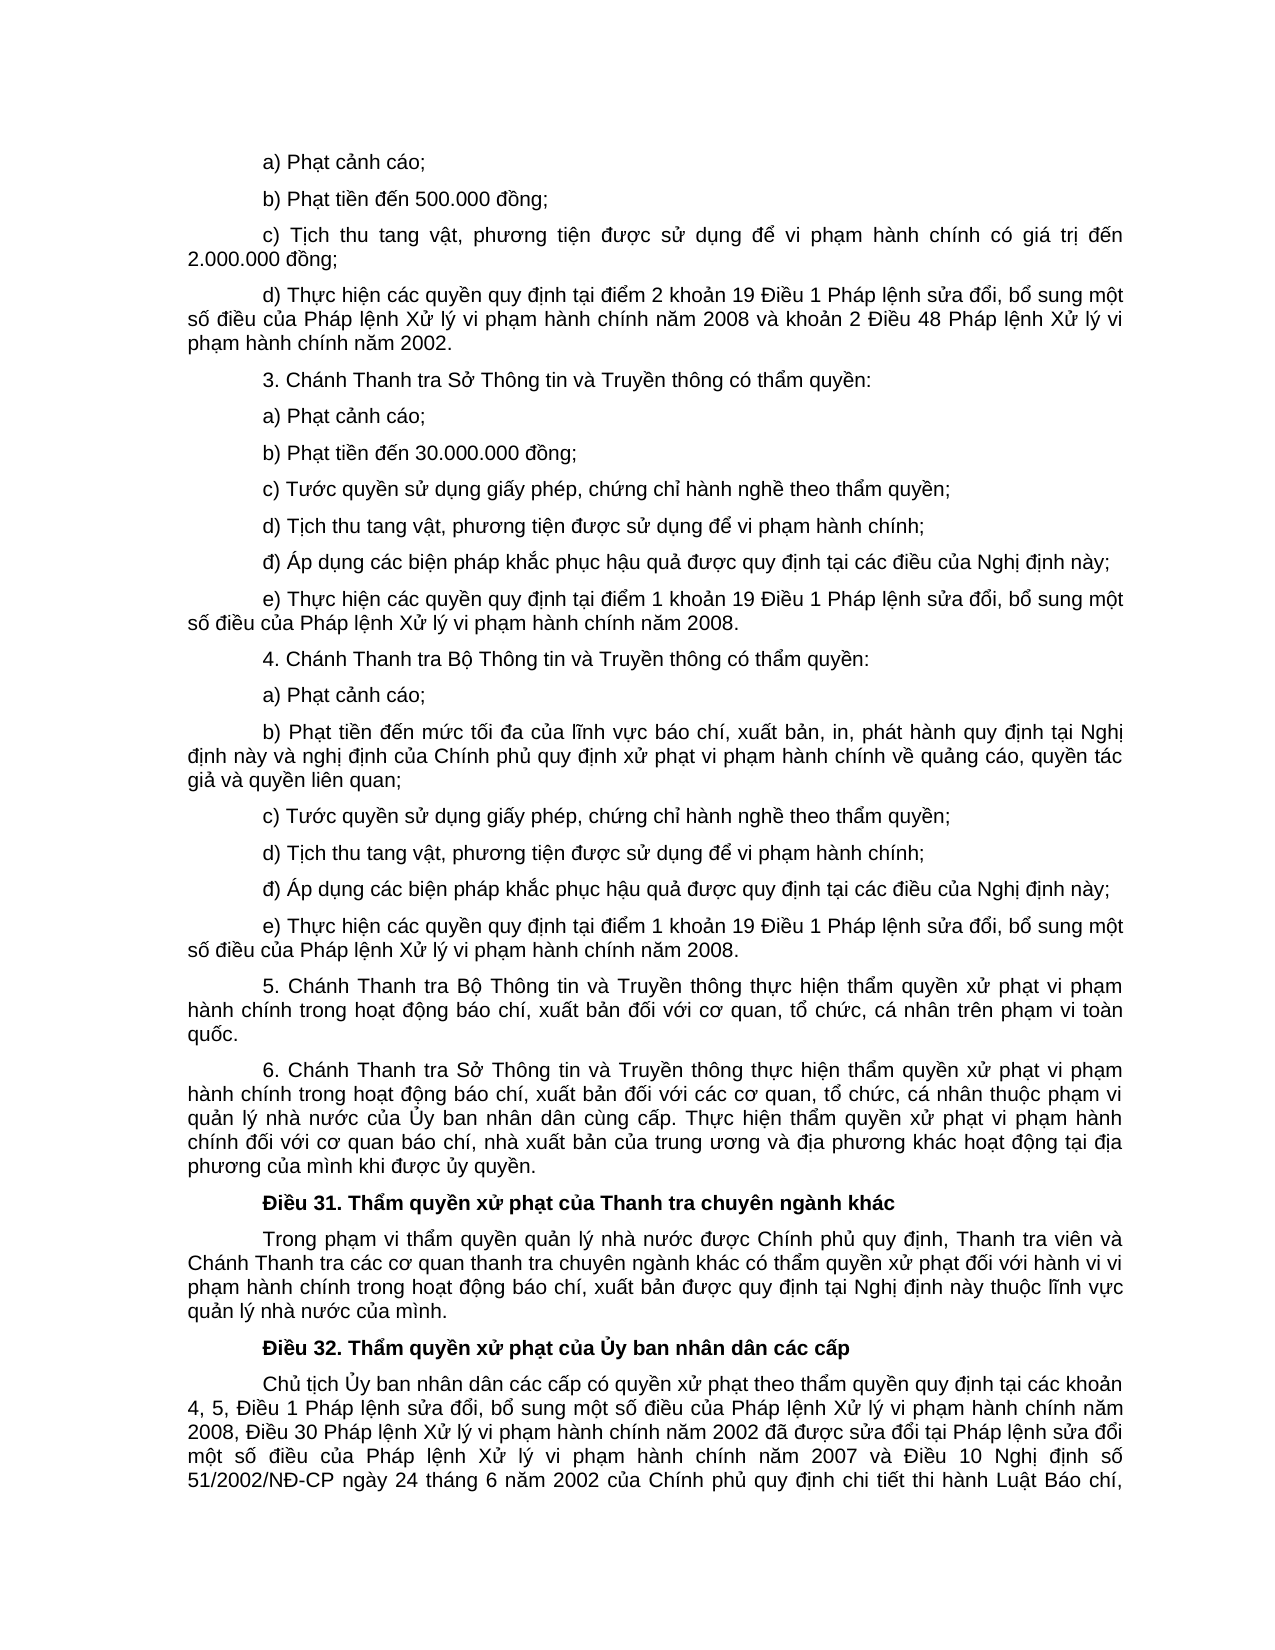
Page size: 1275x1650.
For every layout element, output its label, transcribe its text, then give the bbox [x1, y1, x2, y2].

text đ) Áp dụng các biện pháp khắc phục hậu quả được quy định tại các điều của Nghị định này; [187, 550, 1125, 574]
text e) Thực hiện các quyền quy định tại điểm 1 khoản 19 Điều 1 Pháp lệnh sửa đổi, bổ sung một số điều của Pháp lệnh Xử lý vi phạm hành chính năm 2008. [187, 586, 1125, 634]
text 6. Chánh Thanh tra Sở Thông tin và Truyền thông thực hiện thẩm quyền xử phạt vi phạm hành chính trong hoạt động báo chí, xuất bản đối với các cơ quan, tổ chức, cá nhân thuộc phạm vi quản lý nhà nước của Ủy ban nhân dân cùng cấp. Thực hiện thẩm quyền xử phạt vi phạm hành chính đối với cơ quan báo chí, nhà xuất bản của trung ương và địa phương khác hoạt động tại địa phương của mình khi được ủy quyền. [187, 1058, 1125, 1178]
text c) Tịch thu tang vật, phương tiện được sử dụng để vi phạm hành chính có giá trị đến 2.000.000 đồng; [187, 223, 1125, 271]
text Điều 31. Thẩm quyền xử phạt của Thanh tra chuyên ngành khác [187, 1191, 1125, 1214]
text Chủ tịch Ủy ban nhân dân các cấp có quyền xử phạt theo thẩm quyền quy định tại các khoản 4, 5, Điều 1 Pháp lệnh sửa đổi, bổ sung một số điều của Pháp lệnh Xử lý vi phạm hành chính năm 2008, Điều 30 Pháp lệnh Xử lý vi phạm hành chính năm 2002 đã được sửa đổi tại Pháp lệnh sửa đổi một số điều của Pháp lệnh Xử lý vi phạm hành chính năm 2007 và Điều 10 Nghị định số 51/2002/NĐ-CP ngày 24 tháng 6 năm 2002 của Chính phủ quy định chi tiết thi hành Luật Báo chí, [187, 1372, 1125, 1492]
text c) Tước quyền sử dụng giấy phép, chứng chỉ hành nghề theo thẩm quyền; [187, 804, 1125, 828]
text d) Tịch thu tang vật, phương tiện được sử dụng để vi phạm hành chính; [187, 841, 1125, 864]
text d) Tịch thu tang vật, phương tiện được sử dụng để vi phạm hành chính; [187, 513, 1125, 537]
text a) Phạt cảnh cáo; [187, 150, 1125, 174]
text e) Thực hiện các quyền quy định tại điểm 1 khoản 19 Điều 1 Pháp lệnh sửa đổi, bổ sung một số điều của Pháp lệnh Xử lý vi phạm hành chính năm 2008. [187, 913, 1125, 961]
text 5. Chánh Thanh tra Bộ Thông tin và Truyền thông thực hiện thẩm quyền xử phạt vi phạm hành chính trong hoạt động báo chí, xuất bản đối với cơ quan, tổ chức, cá nhân trên phạm vi toàn quốc. [187, 974, 1125, 1046]
text Trong phạm vi thẩm quyền quản lý nhà nước được Chính phủ quy định, Thanh tra viên và Chánh Thanh tra các cơ quan thanh tra chuyên ngành khác có thẩm quyền xử phạt đối với hành vi vi phạm hành chính trong hoạt động báo chí, xuất bản được quy định tại Nghị định này thuộc lĩnh vực quản lý nhà nước của mình. [187, 1227, 1125, 1323]
text Điều 32. Thẩm quyền xử phạt của Ủy ban nhân dân các cấp [187, 1335, 1125, 1359]
text b) Phạt tiền đến 30.000.000 đồng; [187, 441, 1125, 464]
text a) Phạt cảnh cáo; [187, 404, 1125, 428]
text b) Phạt tiền đến mức tối đa của lĩnh vực báo chí, xuất bản, in, phát hành quy định tại Nghị định này và nghị định của Chính phủ quy định xử phạt vi phạm hành chính về quảng cáo, quyền tác giả và quyền liên quan; [187, 720, 1125, 792]
text đ) Áp dụng các biện pháp khắc phục hậu quả được quy định tại các điều của Nghị định này; [187, 877, 1125, 901]
text c) Tước quyền sử dụng giấy phép, chứng chỉ hành nghề theo thẩm quyền; [187, 477, 1125, 501]
text 4. Chánh Thanh tra Bộ Thông tin và Truyền thông có thẩm quyền: [187, 647, 1125, 671]
text a) Phạt cảnh cáo; [187, 683, 1125, 707]
text b) Phạt tiền đến 500.000 đồng; [187, 186, 1125, 210]
text d) Thực hiện các quyền quy định tại điểm 2 khoản 19 Điều 1 Pháp lệnh sửa đổi, bổ sung một số điều của Pháp lệnh Xử lý vi phạm hành chính năm 2008 và khoản 2 Điều 48 Pháp lệnh Xử lý vi phạm hành chính năm 2002. [187, 283, 1125, 355]
text 3. Chánh Thanh tra Sở Thông tin và Truyền thông có thẩm quyền: [187, 368, 1125, 392]
